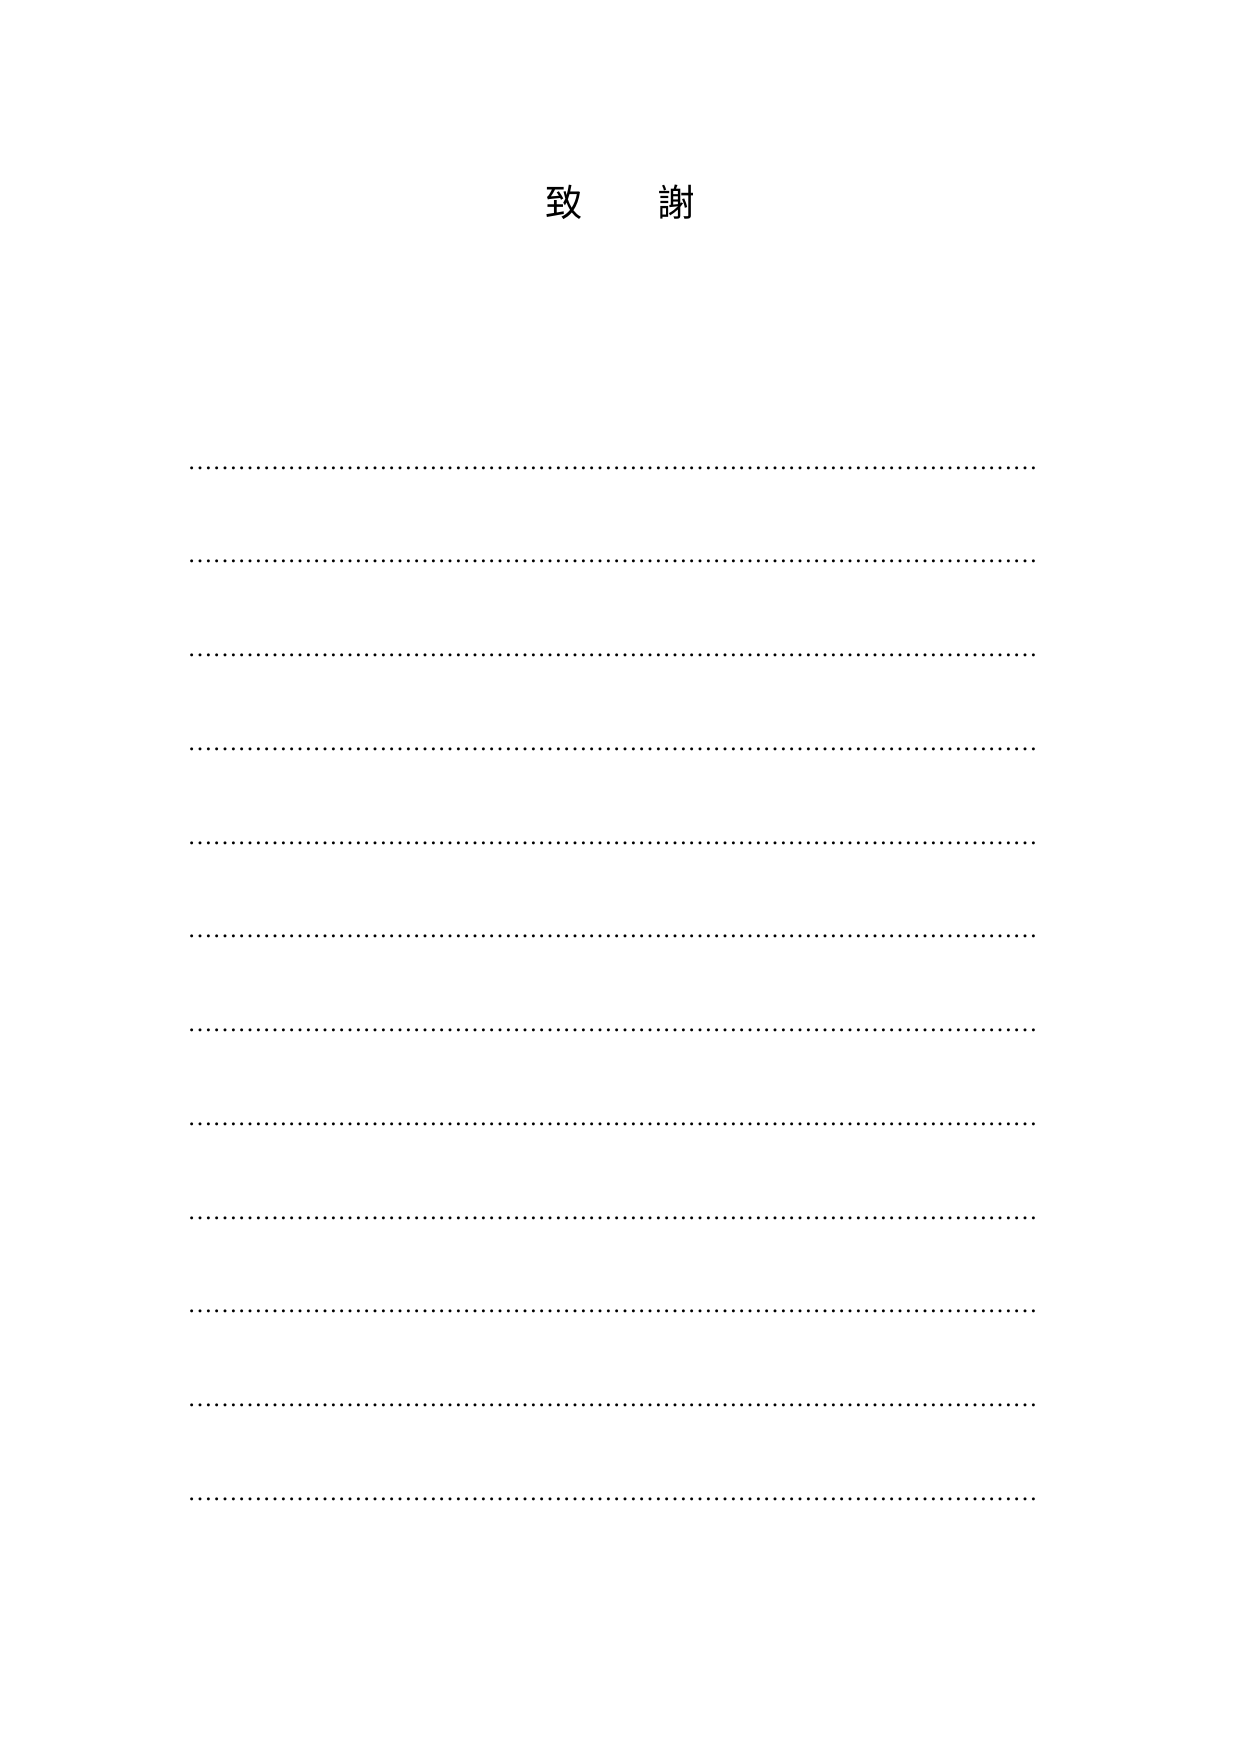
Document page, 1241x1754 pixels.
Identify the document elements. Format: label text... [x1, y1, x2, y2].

text 致 謝 [187, 158, 1053, 221]
text ……………………………………………………………………………………………………………………………………………………………………………………………………………………………………………………………………………………………………………………………………………………………………………………………………………………………………………………………………………………………………………………………………………………………………………………………………………………………………………………………………………………………………………………………………………………………………………………………………………………………………………………………………………………………………………………………………………………………………………………………………………………………………………………………………………………………………………………………… [187, 325, 1053, 1512]
